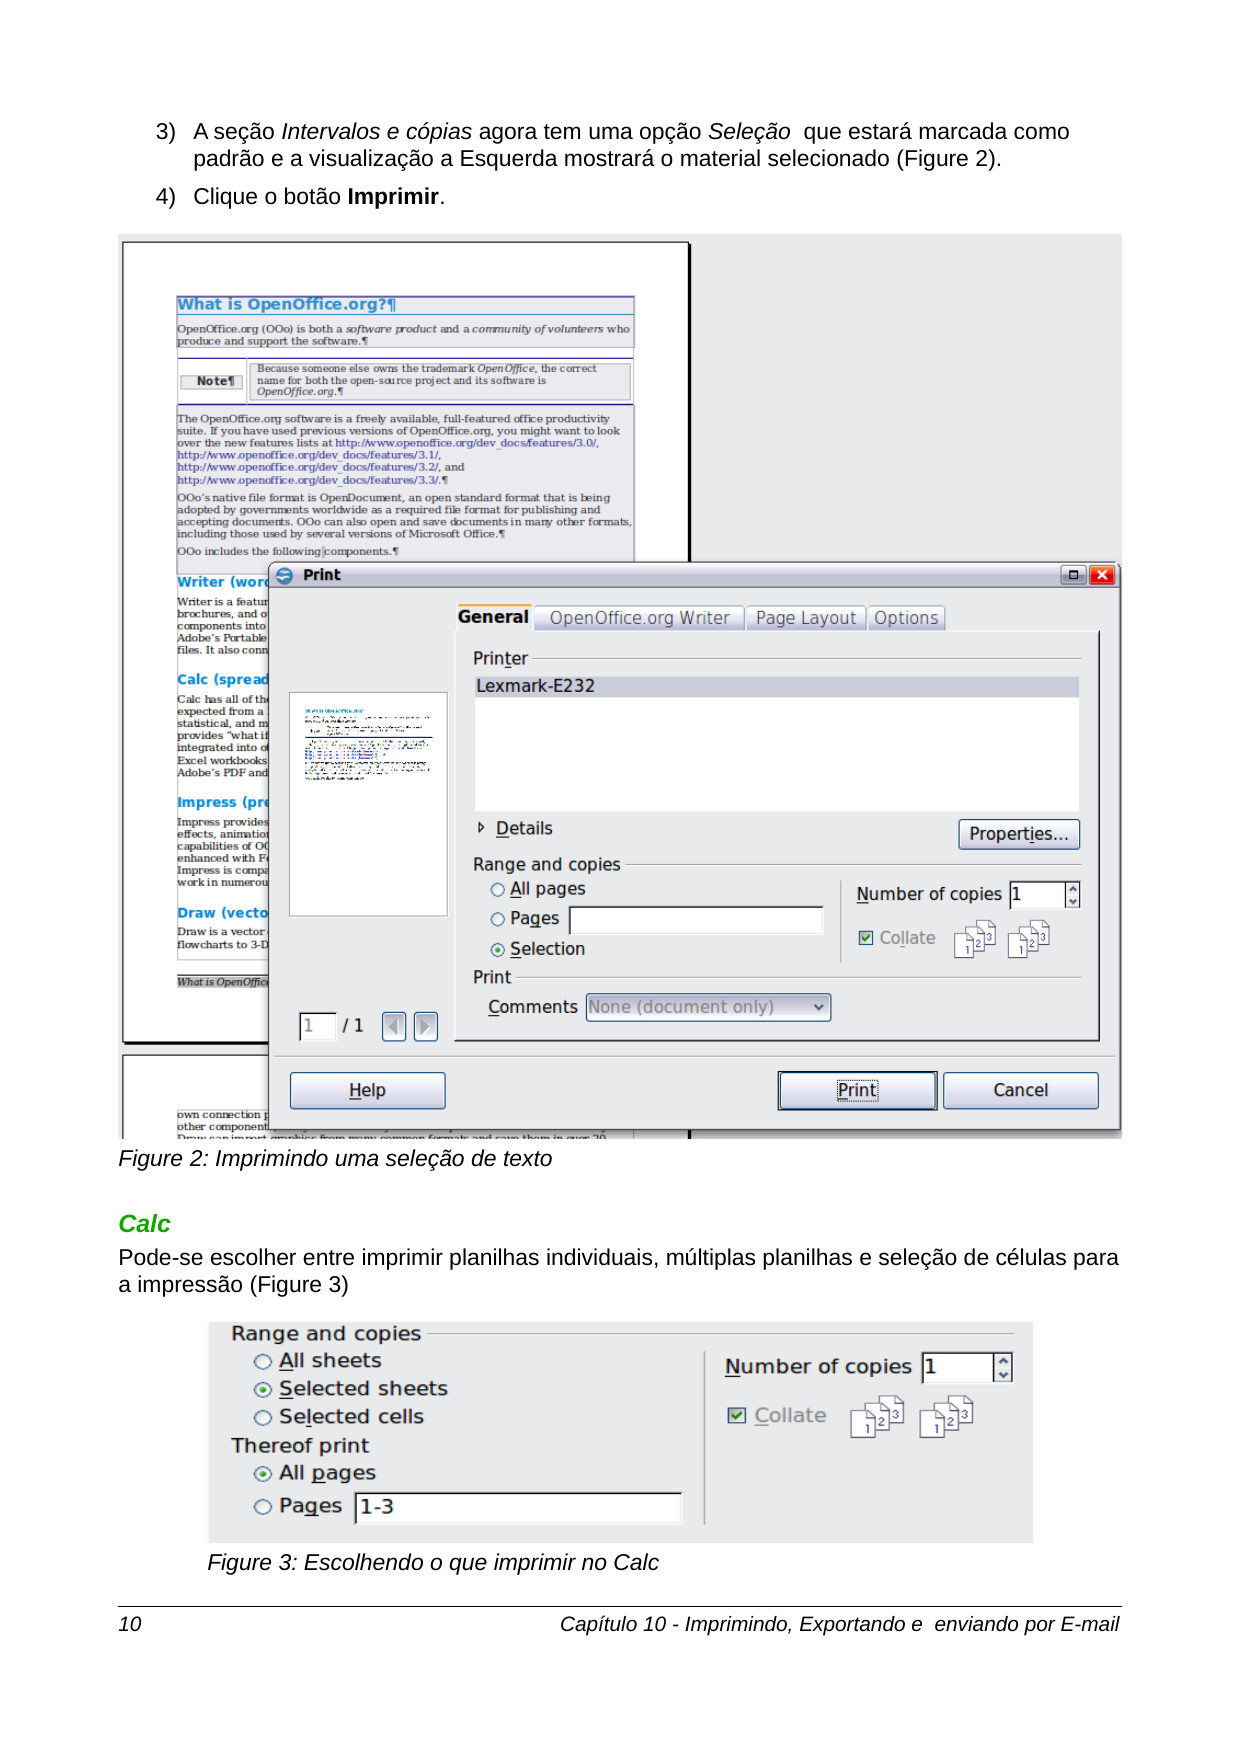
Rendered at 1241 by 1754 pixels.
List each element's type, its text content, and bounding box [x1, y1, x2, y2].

picture [207, 1322, 1034, 1543]
picture [118, 234, 1123, 1139]
list Clique o botão Imprimir. [156, 183, 1122, 210]
list A seção Intervalos e cópias agora tem uma opção Seleção que estará marcada como padrão e a visualização a Esquerda mostrará o material selecionado (Figure 2). [156, 118, 1122, 171]
text Figure 3: Escolhendo o que imprimir no Calc [207, 1549, 1033, 1576]
subtitle Calc [118, 1209, 1122, 1238]
text Pode-se escolher entre imprimir planilhas individuais, múltiplas planilhas e seleção de células para a impressão (Figure 3) [118, 1244, 1122, 1297]
text Figure 2: Imprimindo uma seleção de texto [118, 1145, 1122, 1172]
